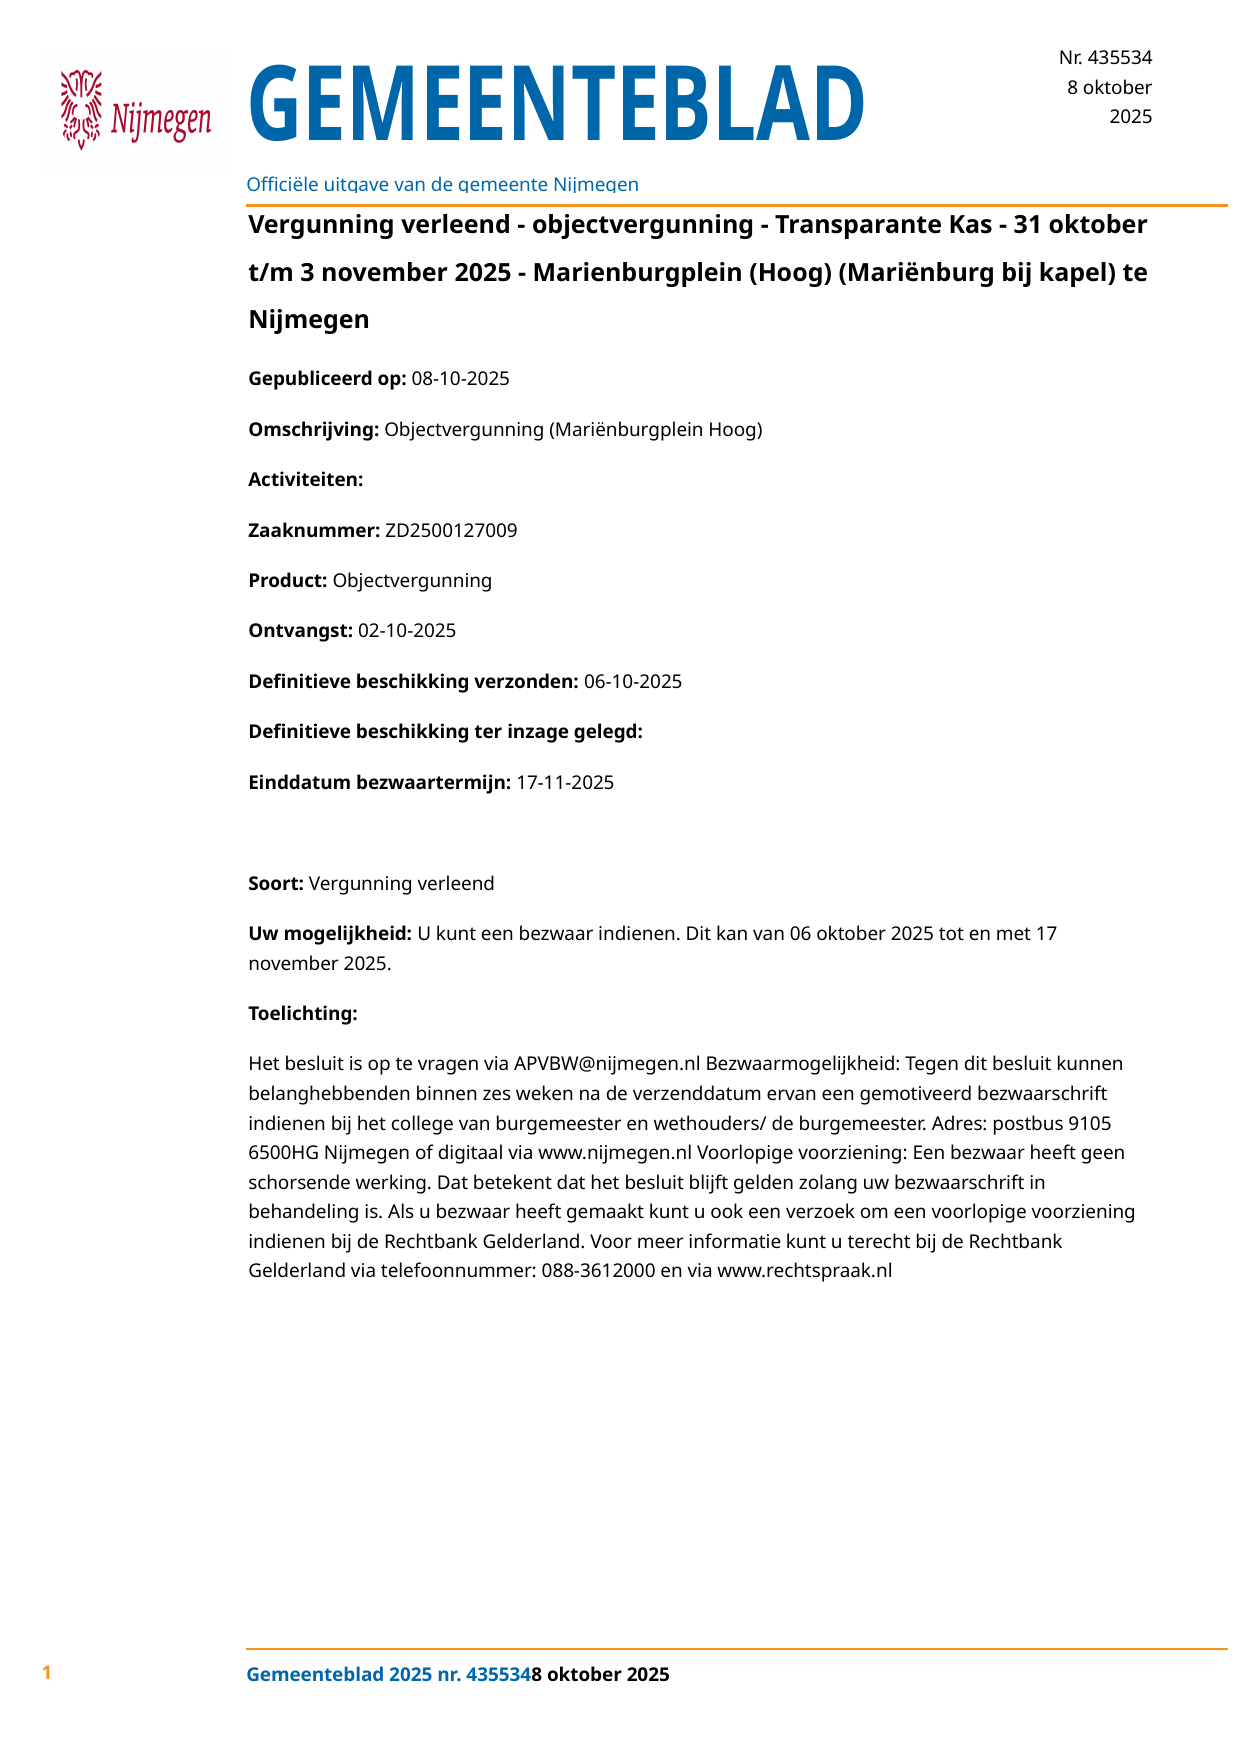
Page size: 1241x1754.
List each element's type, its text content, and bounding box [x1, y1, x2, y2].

text Ontvangst: 02-10-2025 [248, 618, 1152, 643]
text Definitieve beschikking ter inzage gelegd: [248, 718, 1152, 744]
picture [41, 47, 231, 172]
text Soort: Vergunning verleend [248, 870, 1152, 895]
text Vergunning verleend - objectvergunning - Transparante Kas - 31 oktober t/m 3 november 2025 - Marienburgplein (Hoog) (Mariënburg bij kapel) te Nijmegen [248, 207, 1152, 336]
text Einddatum bezwaartermijn: 17-11-2025 [248, 769, 1152, 794]
text Definitieve beschikking verzonden: 06-10-2025 [248, 668, 1152, 694]
text Product: Objectvergunning [248, 567, 1152, 593]
text Toelichting: [248, 1000, 1152, 1026]
text Het besluit is op te vragen via APVBW@nijmegen.nl Bezwaarmogelijkheid: Tegen dit besluit kunnen belanghebbenden binnen zes weken na de verzenddatum ervan een gemotiveerd bezwaarschrift indienen bij het college van burgemeester en wethouders/ de burgemeester. Adres: postbus 9105 6500HG Nijmegen of digitaal via www.nijmegen.nl Voorlopige voorziening: Een bezwaar heeft geen schorsende werking. Dat betekent dat het besluit blijft gelden zolang uw bezwaarschrift in behandeling is. Als u bezwaar heeft gemaakt kunt u ook een verzoek om een voorlopige voorziening indienen bij de Rechtbank Gelderland. Voor meer informatie kunt u terecht bij de Rechtbank Gelderland via telefoonnummer: 088-3612000 en via www.rechtspraak.nl [248, 1051, 1152, 1283]
text Gepubliceerd op: 08-10-2025 [248, 366, 1152, 391]
text Zaaknummer: ZD2500127009 [248, 517, 1152, 542]
text Uw mogelijkheid: U kunt een bezwaar indienen. Dit kan van 06 oktober 2025 tot en met 17 november 2025. [248, 920, 1152, 975]
text Omschrijving: Objectvergunning (Mariënburgplein Hoog) [248, 416, 1152, 442]
text Activiteiten: [248, 466, 1152, 492]
